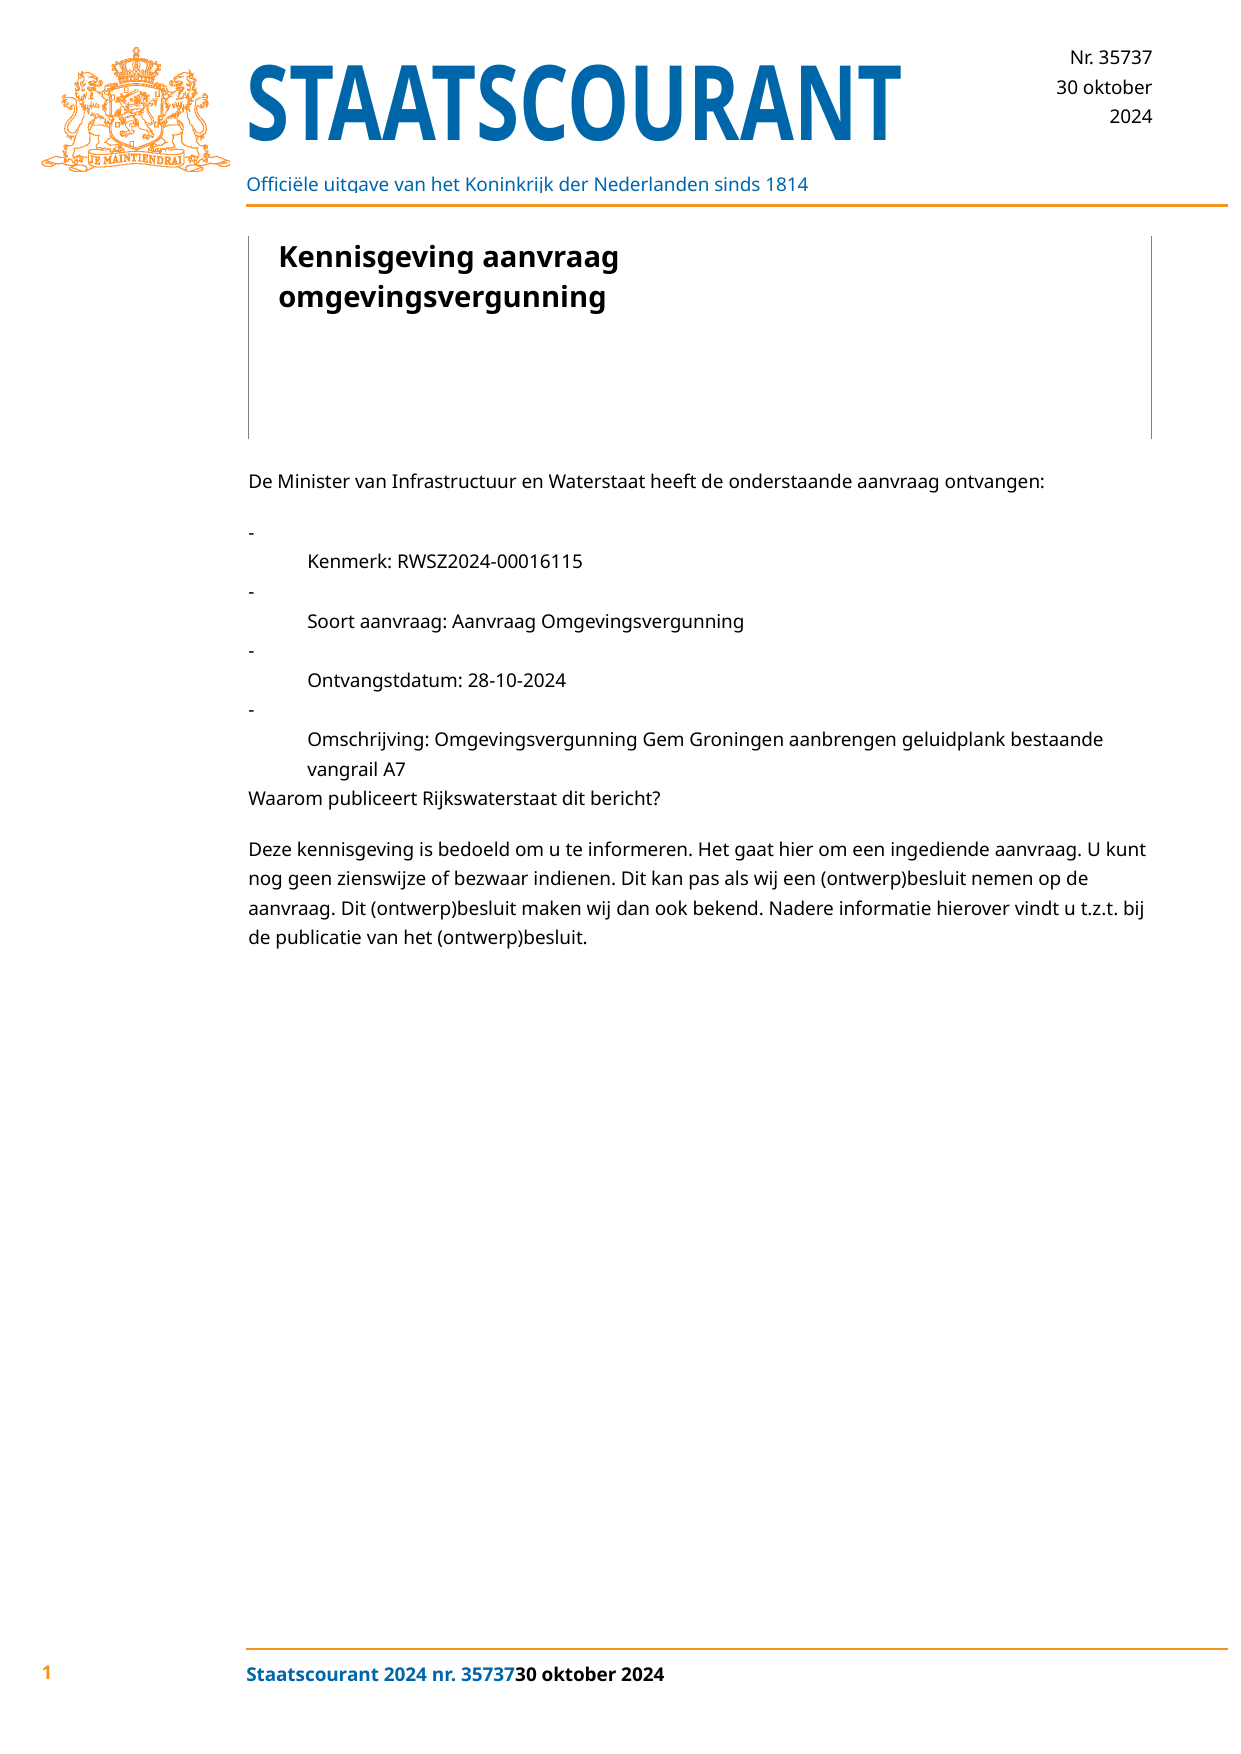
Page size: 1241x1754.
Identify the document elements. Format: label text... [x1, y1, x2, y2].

text Waarom publiceert Rijkswaterstaat dit bericht? [248, 785, 1152, 811]
list Soort aanvraag: Aanvraag Omgevingsvergunning [248, 608, 1152, 633]
text Deze kennisgeving is bedoeld om u te informeren. Het gaat hier om een ingediende aanvraag. U kunt nog geen zienswijze of bezwaar indienen. Dit kan pas als wij een (ontwerp)besluit nemen op de aanvraag. Dit (ontwerp)besluit maken wij dan ook bekend. Nadere informatie hierover vindt u t.z.t. bij de publicatie van het (ontwerp)besluit. [248, 836, 1152, 950]
text De Minister van Infrastructuur en Waterstaat heeft de onderstaande aanvraag ontvangen: [248, 469, 1152, 494]
list Omschrijving: Omgevingsvergunning Gem Groningen aanbrengen geluidplank bestaande vangrail A7 [248, 726, 1152, 781]
picture [912, 236, 1090, 414]
list Ontvangstdatum: 28-10-2024 [248, 667, 1152, 693]
table_header [850, 236, 912, 413]
table_header [1090, 236, 1151, 413]
picture [41, 47, 231, 172]
table_header Kennisgeving aanvraag omgevingsvergunning [249, 236, 850, 439]
table_header [850, 414, 1151, 439]
list Kenmerk: RWSZ2024-00016115 [248, 549, 1152, 574]
